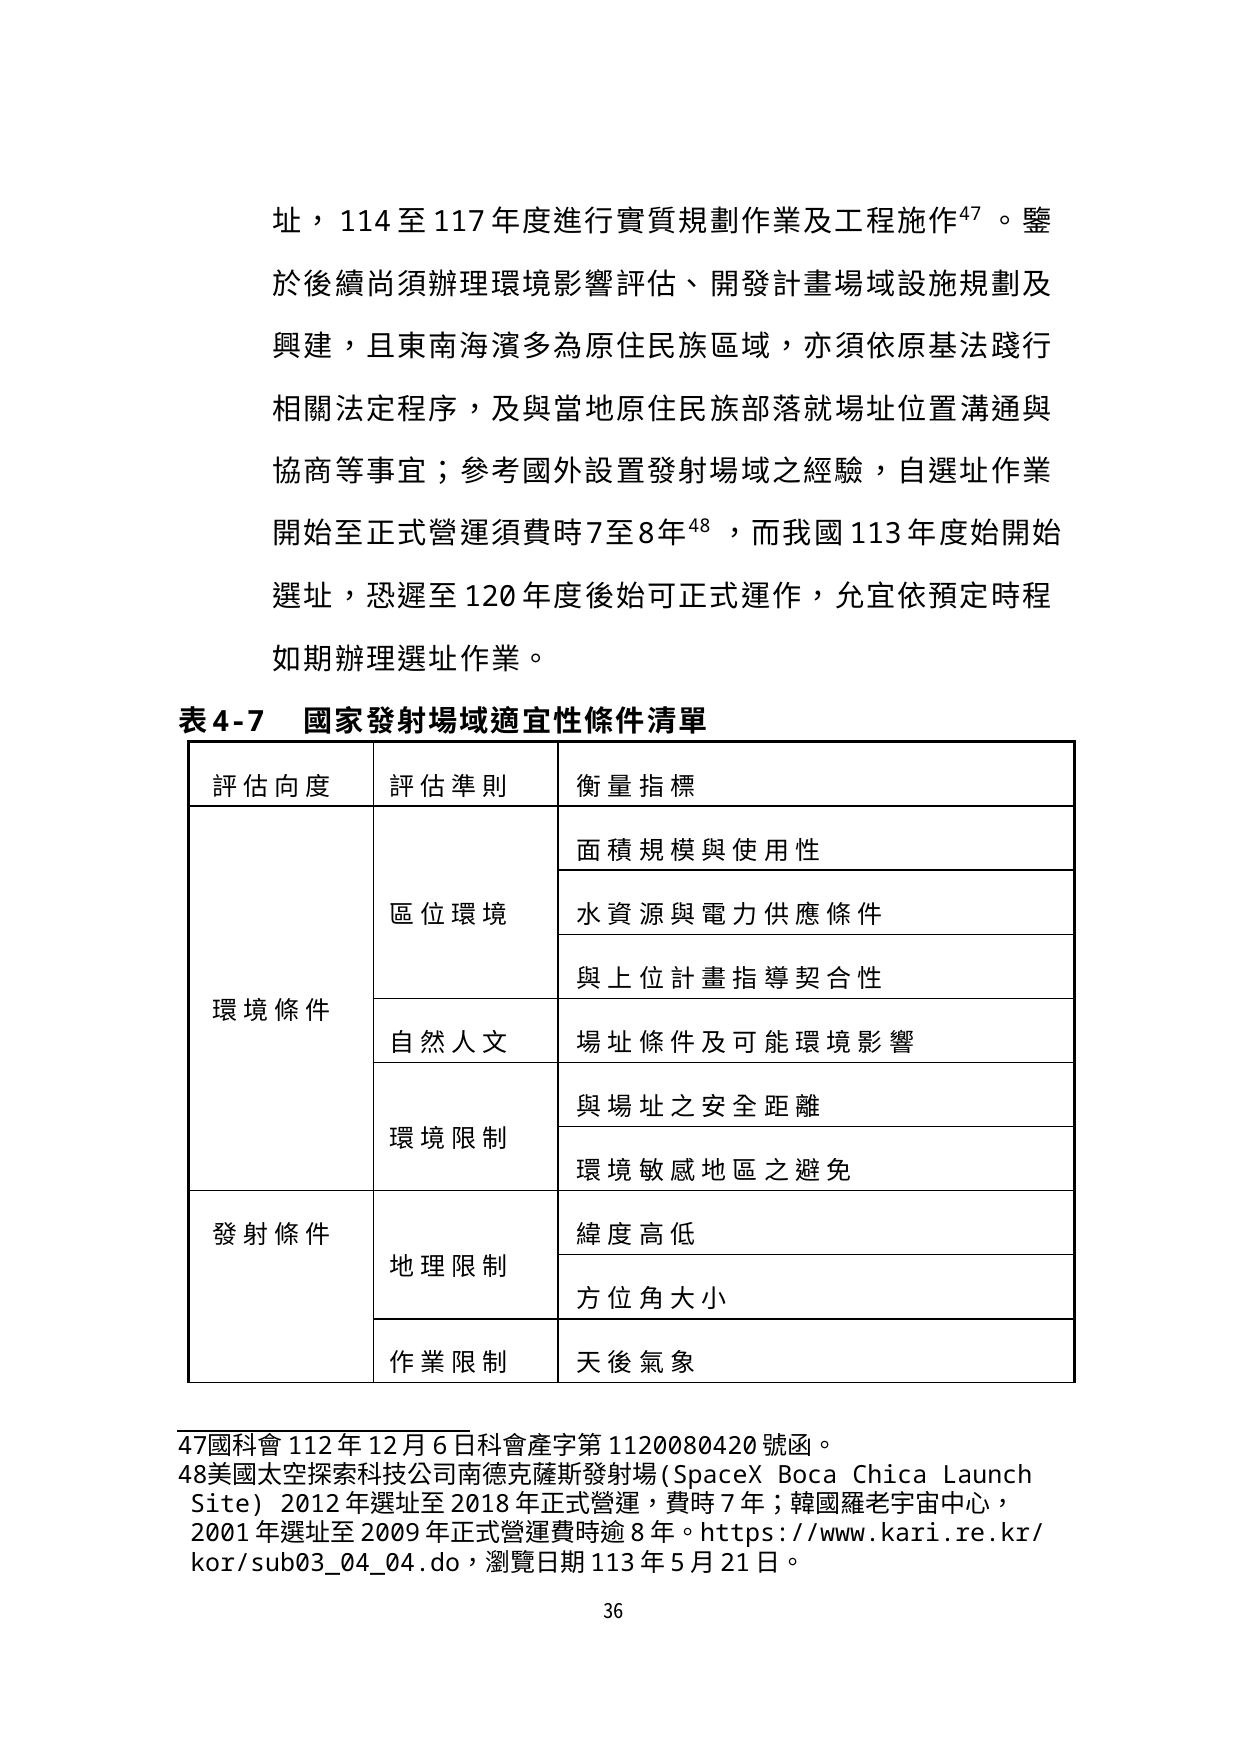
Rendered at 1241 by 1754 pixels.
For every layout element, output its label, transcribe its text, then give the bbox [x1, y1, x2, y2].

text 國科會112年12月6日科會產字第1120080420號函。 [177, 1431, 1063, 1460]
table_cell 緯度高低 [559, 1191, 1073, 1254]
table_cell 環境條件 [190, 807, 373, 1190]
table_cell 自然人文 [374, 999, 557, 1062]
table_cell 方位角大小 [559, 1255, 1073, 1318]
table_cell 作業限制 [374, 1320, 557, 1382]
table_cell 環境限制 [374, 1063, 557, 1190]
table_header 衡量指標 [559, 743, 1073, 805]
table_cell 發射條件 [190, 1191, 373, 1382]
text 111年1月國家發射場域設置依據相關法令實施後，113年2月國科會召開第1次選址計畫審查會議邀請選址作業涉及之相關部會，計有內政部(負責國土開發)、原住民族委員會(原住民族諮商作業)、環境部(環境影響評估)、經濟部(太空產業發展)、國家發展委員會(開發經費) 與交通部(陸海空交通管制)等機關，及相關領域學者專家參與審查，討論國家發射場域選址條件及程序；據國科會表示，規劃選址作業將進行3階段審查，目前僅有基本條件檢核原則及適宜性條件(詳表4-7)，雖尚未有候選場地，考量地球自轉所產生之初速度以及火箭發射時有殘骸掉落、回收機體等問題，原則上仍以東南海濱之花蓮縣、台東縣及屏東縣較適合，預計113年底完成3階段審查及候選場址整體評估作業，以決定國家發射場域之位址，114至117年度進行實質規劃作業及工程施作。鑒於後續尚須辦理環境影響評估、開發計畫場域設施規劃及興建，且東南海濱多為原住民族區域，亦須依原基法踐行相關法定程序，及與當地原住民族部落就場址位置溝通與協商等事宜；參考國外設置發射場域之經驗，自選址作業開始至正式營運須費時7至8年，而我國113年度始開始選址，恐遲至120年度後始可正式運作，允宜依預定時程如期辦理選址作業。 [266, 177, 1063, 677]
table_cell 場址條件及可能環境影響 [559, 999, 1073, 1062]
table_cell 天後氣象 [559, 1320, 1073, 1382]
table_cell 與場址之安全距離 [559, 1063, 1073, 1126]
table_cell 環境敏感地區之避免 [559, 1127, 1073, 1190]
table_cell 面積規模與使用性 [559, 807, 1073, 869]
table_cell 區位環境 [374, 807, 557, 997]
table_header 評估準則 [374, 743, 557, 805]
text 美國太空探索科技公司南德克薩斯發射場(SpaceX Boca Chica Launch Site) 2012年選址至2018年正式營運，費時7年；韓國羅老宇宙中心，2001年選址至2009年正式營運費時逾8年。https://www.kari.re.kr/kor/sub03_04_04.do，瀏覽日期113年5月21日。 [177, 1460, 1063, 1577]
table_header 評估向度 [190, 743, 373, 805]
text 表4-7 國家發射場域適宜性條件清單 [177, 677, 1063, 740]
table_cell 水資源與電力供應條件 [559, 871, 1073, 933]
table_cell 地理限制 [374, 1191, 557, 1318]
table_cell 與上位計畫指導契合性 [559, 935, 1073, 997]
